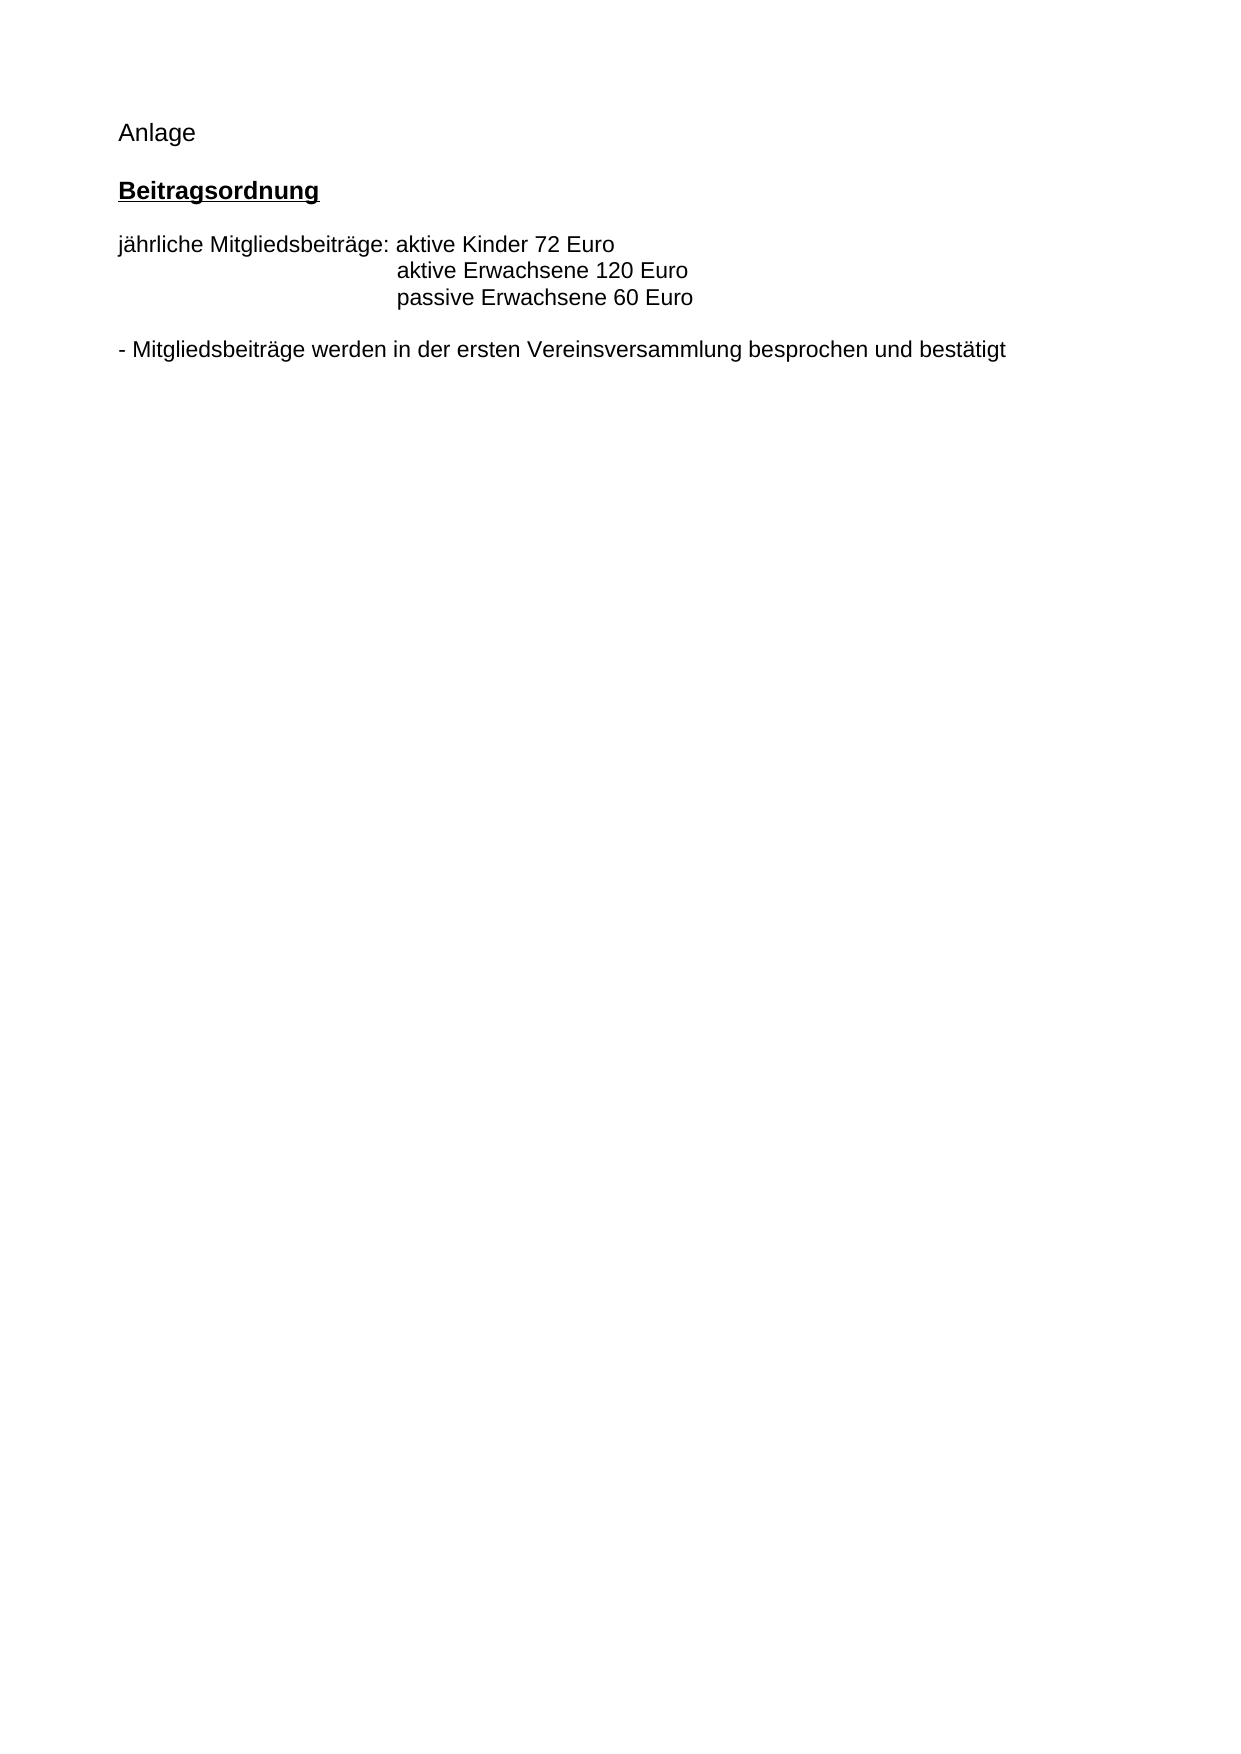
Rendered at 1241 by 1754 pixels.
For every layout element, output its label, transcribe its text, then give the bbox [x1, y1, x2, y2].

text passive Erwachsene 60 Euro [118, 283, 1122, 310]
text Beitragsordnung [118, 176, 1122, 204]
text - Mitgliedsbeiträge werden in der ersten Vereinsversammlung besprochen und bestätigt [118, 336, 1122, 362]
text Anlage [118, 118, 1122, 147]
text jährliche Mitgliedsbeiträge: aktive Kinder 72 Euro [118, 231, 1122, 257]
text aktive Erwachsene 120 Euro [118, 257, 1122, 283]
